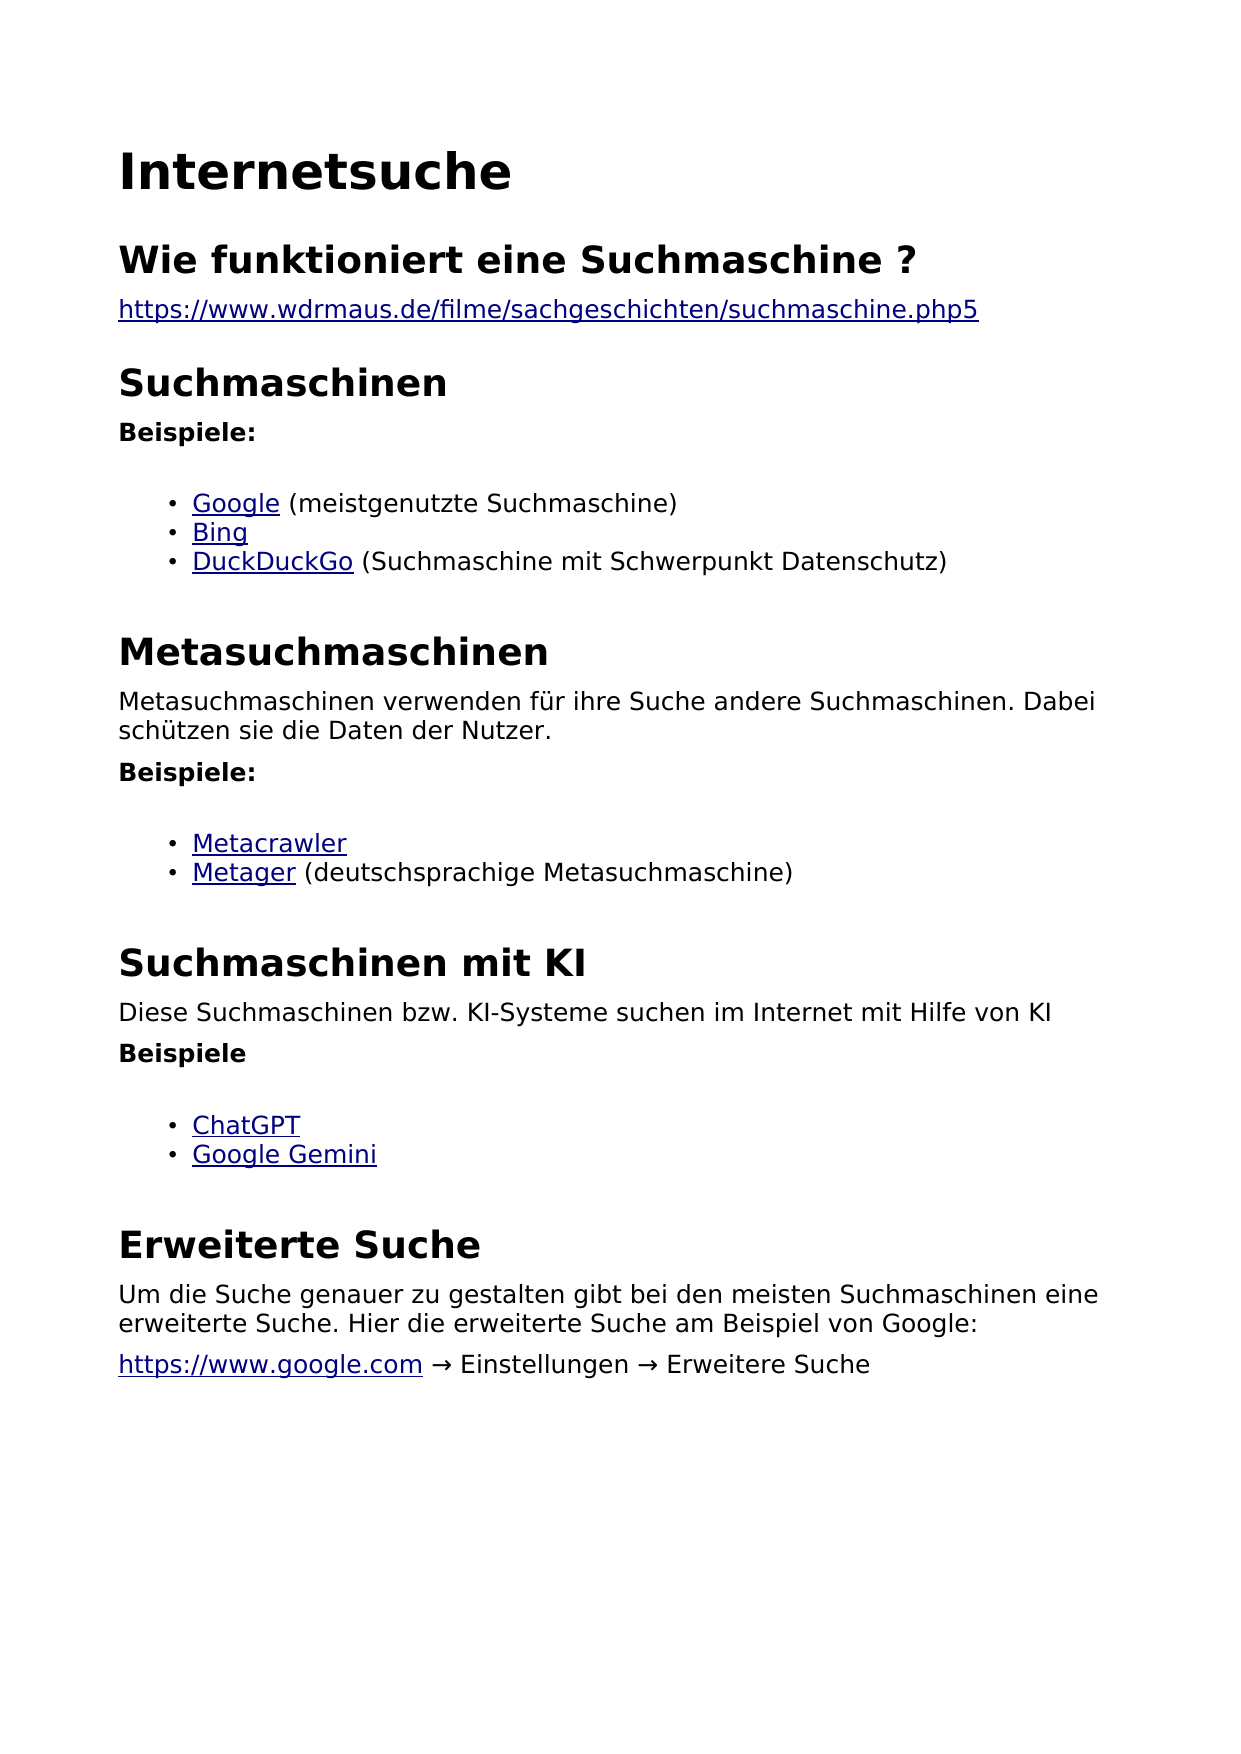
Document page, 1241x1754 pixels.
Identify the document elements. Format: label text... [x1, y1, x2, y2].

subtitle Internetsuche [118, 143, 1122, 201]
list Bing [177, 518, 1122, 547]
list Metager (deutschsprachige Metasuchmaschine) [177, 858, 1122, 887]
text Beispiele: [118, 418, 1122, 447]
subtitle Wie funktioniert eine Suchmaschine ? [118, 239, 1122, 282]
list Google Gemini [177, 1140, 1122, 1169]
subtitle Suchmaschinen [118, 362, 1122, 405]
subtitle Erweiterte Suche [118, 1224, 1122, 1267]
subtitle Metasuchmaschinen [118, 631, 1122, 674]
list DuckDuckGo (Suchmaschine mit Schwerpunkt Datenschutz) [177, 547, 1122, 576]
text https://www.wdrmaus.de/filme/sachgeschichten/suchmaschine.php5 [118, 295, 1122, 324]
list ChatGPT [177, 1111, 1122, 1140]
subtitle Suchmaschinen mit KI [118, 942, 1122, 986]
list Metacrawler [177, 829, 1122, 858]
text Beispiele [118, 1040, 1122, 1069]
text Um die Suche genauer zu gestalten gibt bei den meisten Suchmaschinen eine erweiterte Suche. Hier die erweiterte Suche am Beispiel von Google: [118, 1280, 1122, 1338]
text Beispiele: [118, 758, 1122, 787]
text Metasuchmaschinen verwenden für ihre Suche andere Suchmaschinen. Dabei schützen sie die Daten der Nutzer. [118, 687, 1122, 745]
text Diese Suchmaschinen bzw. KI-Systeme suchen im Internet mit Hilfe von KI [118, 998, 1122, 1027]
list Google (meistgenutzte Suchmaschine) [177, 489, 1122, 518]
text https://www.google.com → Einstellungen → Erweitere Suche [118, 1351, 1122, 1380]
